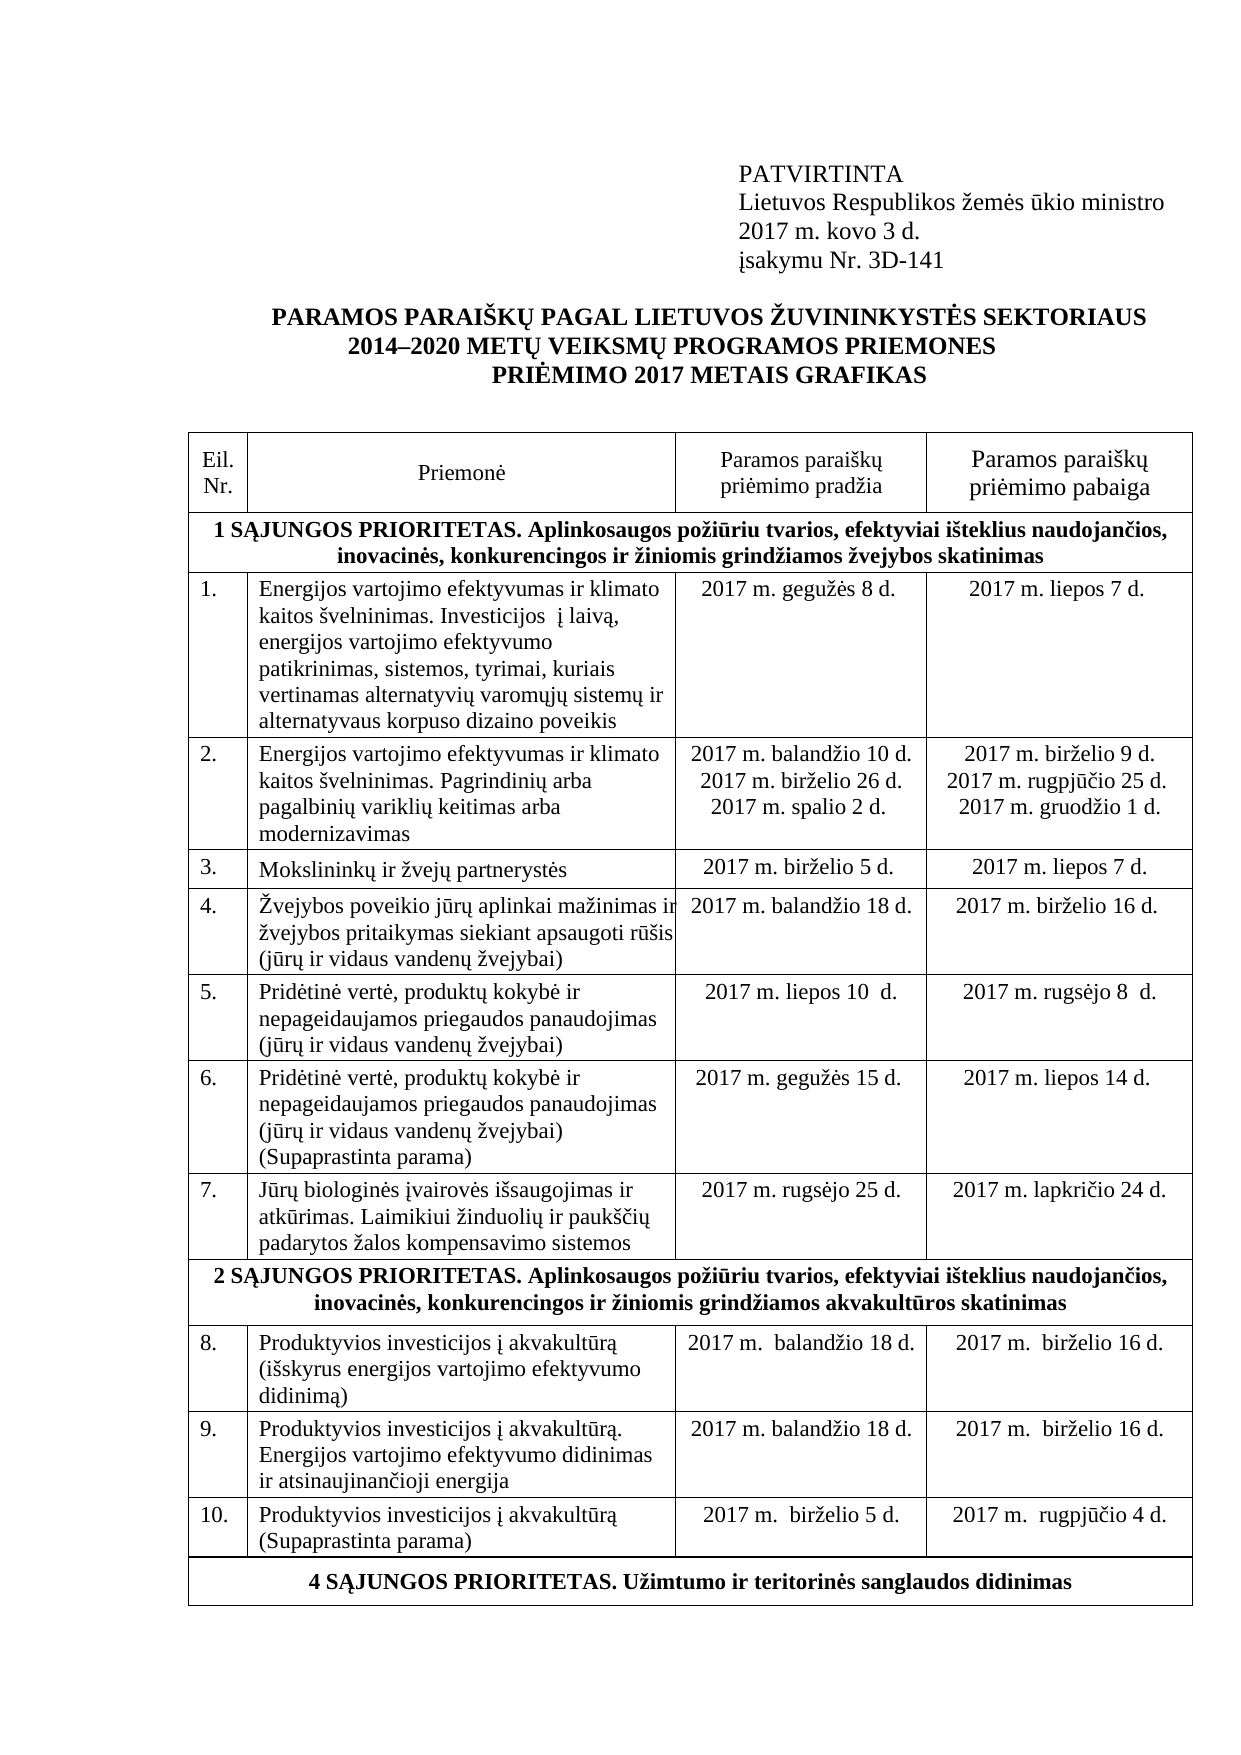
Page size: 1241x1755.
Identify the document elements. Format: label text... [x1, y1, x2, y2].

table_cell 2017 m. liepos 14 d. [927, 1061, 1192, 1172]
table_header Eil. Nr. [189, 433, 247, 512]
table_cell 2017 m. rugsėjo 8 d. [927, 975, 1192, 1060]
table_cell 9. [189, 1412, 247, 1497]
text PATVIRTINTA [738, 159, 1167, 187]
table_cell 2 SĄJUNGOS PRIORITETAS. Aplinkosaugos požiūriu tvarios, efektyviai išteklius naudojančios, inovacinės, konkurencingos ir žiniomis grindžiamos akvakultūros skatinimas [189, 1260, 1192, 1325]
table_cell 2017 m. rugsėjo 25 d. [676, 1174, 926, 1258]
table_cell 8. [189, 1326, 247, 1411]
table_cell Pridėtinė vertė, produktų kokybė ir nepageidaujamos priegaudos panaudojimas (jūrų ir vidaus vandenų žvejybai) [248, 975, 675, 1060]
table_cell 7. [189, 1174, 247, 1258]
table_cell 10. [189, 1498, 247, 1556]
table_cell Žvejybos poveikio jūrų aplinkai mažinimas ir žvejybos pritaikymas siekiant apsaugoti rūšis (jūrų ir vidaus vandenų žvejybai) [248, 889, 675, 974]
text PRIĖMIMO 2017 METAIS GRAFIKAS [177, 360, 1167, 389]
table_cell Produktyvios investicijos į akvakultūrą (Supaprastinta parama) [248, 1498, 675, 1556]
table_cell 2. [189, 738, 247, 849]
table_cell 2017 m. birželio 5 d. [676, 850, 926, 888]
table_cell 4 SĄJUNGOS PRIORITETAS. Užimtumo ir teritorinės sanglaudos didinimas [189, 1558, 1192, 1604]
table_cell 2017 m. balandžio 18 d. [676, 1326, 926, 1411]
text įsakymu Nr. 3D-141 [738, 245, 1167, 274]
table_cell Energijos vartojimo efektyvumas ir klimato kaitos švelninimas. Investicijos į laivą, energijos vartojimo efektyvumo patikrinimas, sistemos, tyrimai, kuriais vertinamas alternatyvių varomųjų sistemų ir alternatyvaus korpuso dizaino poveikis [248, 573, 675, 737]
table_cell 2017 m. birželio 9 d. 2017 m. rugpjūčio 25 d. 2017 m. gruodžio 1 d. [927, 738, 1192, 849]
table_cell 2017 m. lapkričio 24 d. [927, 1174, 1192, 1258]
table_header Paramos paraiškų priėmimo pradžia [676, 433, 926, 512]
table_cell 2017 m. gegužės 15 d. [676, 1061, 926, 1172]
table_cell 4. [189, 889, 247, 974]
table_cell 2017 m. balandžio 18 d. [676, 889, 926, 974]
table_cell Produktyvios investicijos į akvakultūrą. Energijos vartojimo efektyvumo didinimas ir atsinaujinančioji energija [248, 1412, 675, 1497]
table_cell Produktyvios investicijos į akvakultūrą (išskyrus energijos vartojimo efektyvumo didinimą) [248, 1326, 675, 1411]
text Lietuvos Respublikos žemės ūkio ministro [738, 187, 1167, 216]
table_cell 2017 m. balandžio 18 d. [676, 1412, 926, 1497]
table_cell 2017 m. liepos 10 d. [676, 975, 926, 1060]
table_cell 3. [189, 850, 247, 888]
table_cell 2017 m. birželio 16 d. [927, 889, 1192, 974]
table_cell Mokslininkų ir žvejų partnerystės [248, 850, 675, 888]
table_cell 2017 m. birželio 16 d. [927, 1412, 1192, 1497]
table_cell 2017 m. gegužės 8 d. [676, 573, 926, 737]
table_cell Energijos vartojimo efektyvumas ir klimato kaitos švelninimas. Pagrindinių arba pagalbinių variklių keitimas arba modernizavimas [248, 738, 675, 849]
table_cell 2017 m. liepos 7 d. [927, 573, 1192, 737]
table_cell 1. [189, 573, 247, 737]
text 2017 m. kovo 3 d. [738, 216, 1167, 245]
table_cell 2017 m. liepos 7 d. [927, 850, 1192, 888]
table_cell 2017 m. birželio 5 d. [676, 1498, 926, 1556]
table_cell 2017 m. birželio 16 d. [927, 1326, 1192, 1411]
table_header Paramos paraiškų priėmimo pabaiga [927, 433, 1192, 512]
table_cell 5. [189, 975, 247, 1060]
table_cell 2017 m. rugpjūčio 4 d. [927, 1498, 1192, 1556]
table_cell 6. [189, 1061, 247, 1172]
table_cell Jūrų biologinės įvairovės išsaugojimas ir atkūrimas. Laimikiui žinduolių ir paukščių padarytos žalos kompensavimo sistemos [248, 1174, 675, 1258]
table_cell 1 SĄJUNGOS PRIORITETAS. Aplinkosaugos požiūriu tvarios, efektyviai išteklius naudojančios, inovacinės, konkurencingos ir žiniomis grindžiamos žvejybos skatinimas [189, 513, 1192, 572]
table_cell 2017 m. balandžio 10 d. 2017 m. birželio 26 d. 2017 m. spalio 2 d. [676, 738, 926, 849]
table_cell Pridėtinė vertė, produktų kokybė ir nepageidaujamos priegaudos panaudojimas (jūrų ir vidaus vandenų žvejybai) (Supaprastinta parama) [248, 1061, 675, 1172]
text PARAMOS PARAIŠKŲ PAGAL LIETUVOS ŽUVININKYSTĖS SEKTORIAUS 2014–2020 METŲ VEIKSMŲ PROGRAMOS PRIEMONES [177, 302, 1167, 360]
table_header Priemonė [248, 433, 675, 512]
